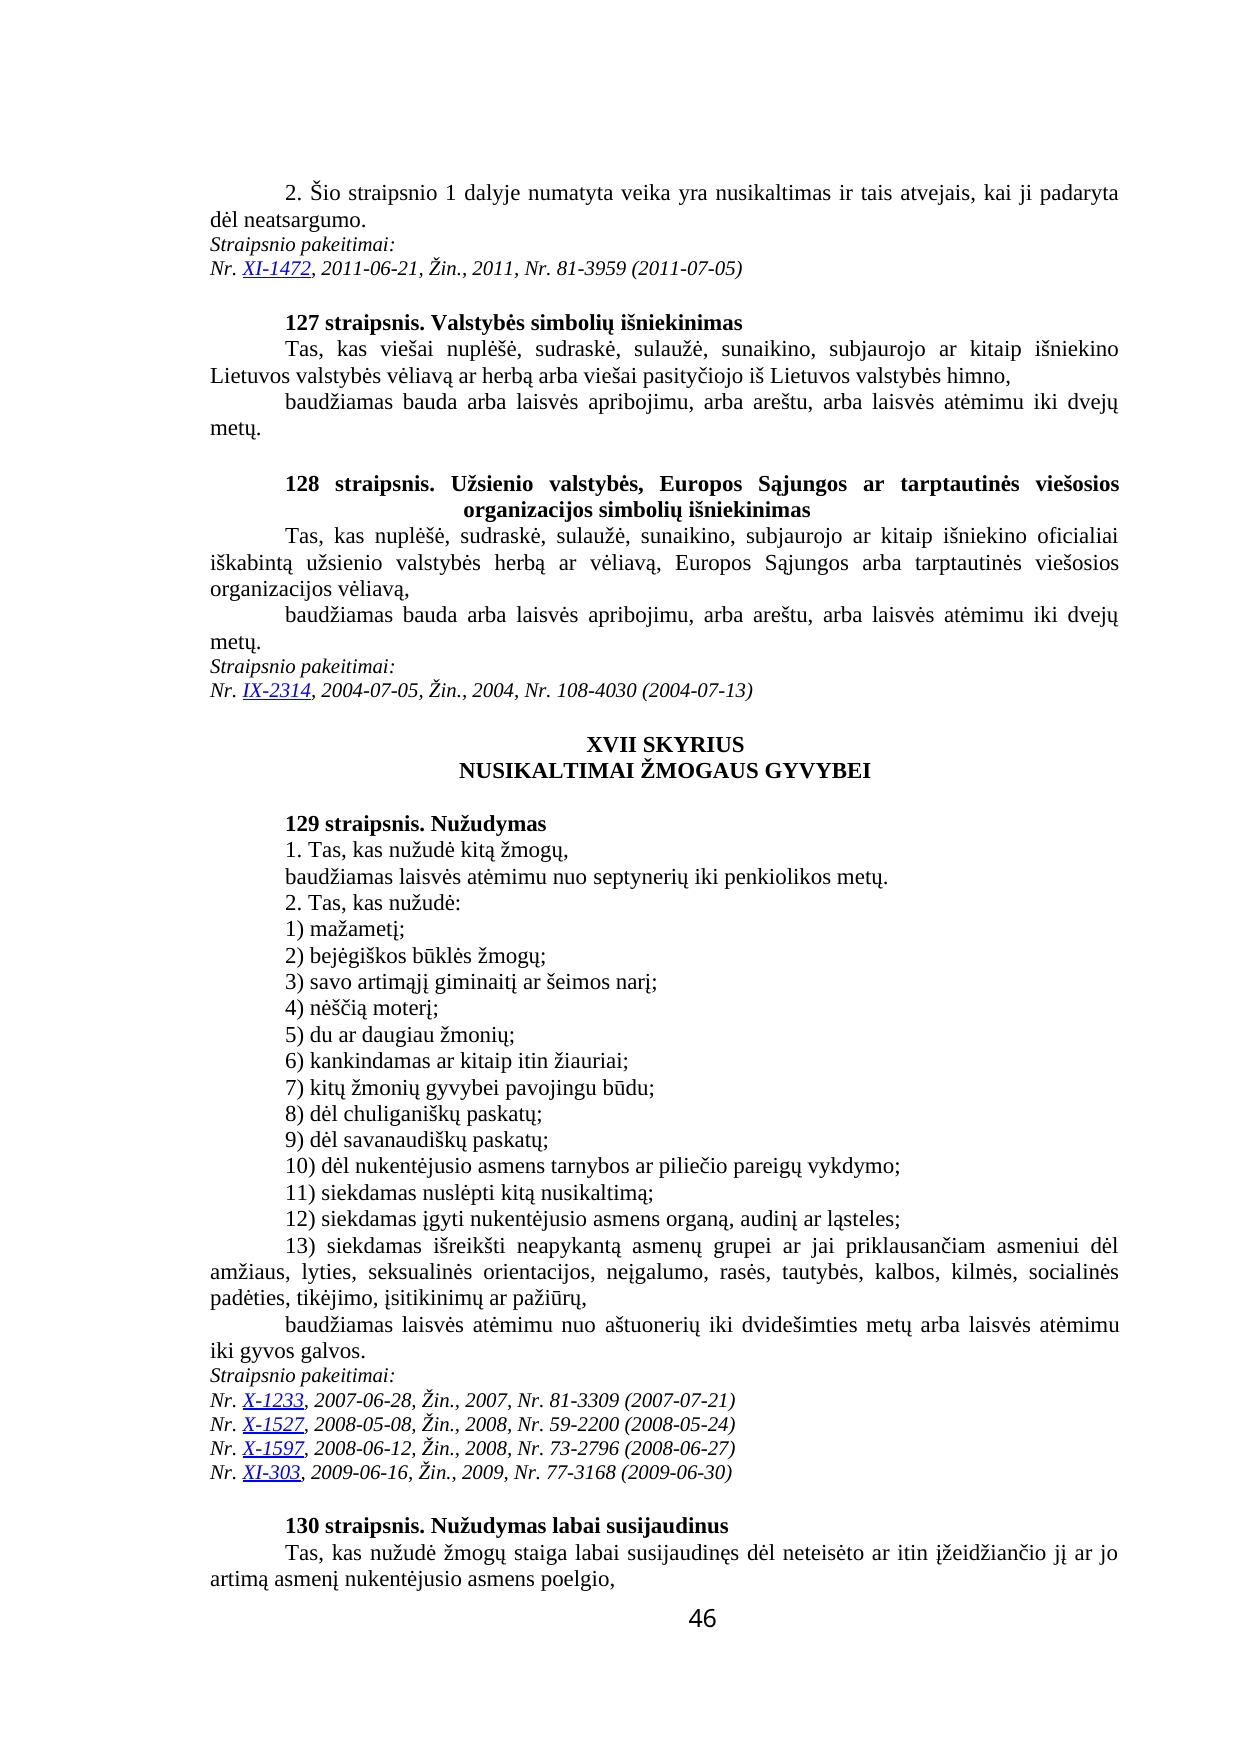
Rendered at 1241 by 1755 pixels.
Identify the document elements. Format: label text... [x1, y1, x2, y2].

text 2. Tas, kas nužudė: [210, 889, 1120, 915]
text baudžiamas bauda arba laisvės apribojimu, arba areštu, arba laisvės atėmimu iki dvejų metų. [210, 388, 1120, 441]
text baudžiamas bauda arba laisvės apribojimu, arba areštu, arba laisvės atėmimu iki dvejų metų. [210, 601, 1120, 654]
text 5) du ar daugiau žmonių; [210, 1021, 1120, 1047]
text Nr. XI-303, 2009-06-16, Žin., 2009, Nr. 77-3168 (2009-06-30) [210, 1460, 1120, 1484]
text 7) kitų žmonių gyvybei pavojingu būdu; [210, 1073, 1120, 1100]
text 9) dėl savanaudiškų paskatų; [210, 1126, 1120, 1153]
text Nr. X-1527, 2008-05-08, Žin., 2008, Nr. 59-2200 (2008-05-24) [210, 1412, 1120, 1436]
text 13) siekdamas išreikšti neapykantą asmenų grupei ar jai priklausančiam asmeniui dėl amžiaus, lyties, seksualinės orientacijos, neįgalumo, rasės, tautybės, kalbos, kilmės, socialinės padėties, tikėjimo, įsitikinimų ar pažiūrų, [210, 1232, 1120, 1311]
text Tas, kas nužudė žmogų staiga labai susijaudinęs dėl neteisėto ar itin įžeidžiančio jį ar jo artimą asmenį nukentėjusio asmens poelgio, [210, 1539, 1120, 1592]
text baudžiamas laisvės atėmimu nuo septynerių iki penkiolikos metų. [210, 863, 1120, 889]
text 130 straipsnis. Nužudymas labai susijaudinus [210, 1512, 1120, 1539]
text 3) savo artimąjį giminaitį ar šeimos narį; [210, 968, 1120, 994]
text 128 straipsnis. Užsienio valstybės, Europos Sąjungos ar tarptautinės viešosios organizacijos simbolių išniekinimas [285, 469, 1120, 522]
text 127 straipsnis. Valstybės simbolių išniekinimas [210, 309, 1120, 335]
text 4) nėščią moterį; [210, 994, 1120, 1021]
text Straipsnio pakeitimai: [210, 232, 1120, 256]
text Nr. X-1597, 2008-06-12, Žin., 2008, Nr. 73-2796 (2008-06-27) [210, 1436, 1120, 1460]
text Nr. X-1233, 2007-06-28, Žin., 2007, Nr. 81-3309 (2007-07-21) [210, 1387, 1120, 1412]
text 12) siekdamas įgyti nukentėjusio asmens organą, audinį ar ląsteles; [210, 1205, 1120, 1232]
text 2. Šio straipsnio 1 dalyje numatyta veika yra nusikaltimas ir tais atvejais, kai ji padaryta dėl neatsargumo. [210, 179, 1120, 232]
text 2) bejėgiškos būklės žmogų; [210, 942, 1120, 968]
text 1. Tas, kas nužudė kitą žmogų, [210, 836, 1120, 863]
text XVII skyrius [210, 731, 1120, 757]
text 1) mažametį; [210, 915, 1120, 942]
text 10) dėl nukentėjusio asmens tarnybos ar piliečio pareigų vykdymo; [210, 1153, 1120, 1179]
text baudžiamas laisvės atėmimu nuo aštuonerių iki dvidešimties metų arba laisvės atėmimu iki gyvos galvos. [210, 1311, 1120, 1363]
text Nusikaltimai žmogaus gyvybEI [210, 757, 1120, 784]
text Tas, kas viešai nuplėšė, sudraskė, sulaužė, sunaikino, subjaurojo ar kitaip išniekino Lietuvos valstybės vėliavą ar herbą arba viešai pasityčiojo iš Lietuvos valstybės himno, [210, 335, 1120, 388]
text Straipsnio pakeitimai: [210, 1363, 1120, 1387]
text Tas, kas nuplėšė, sudraskė, sulaužė, sunaikino, subjaurojo ar kitaip išniekino oficialiai iškabintą užsienio valstybės herbą ar vėliavą, Europos Sąjungos arba tarptautinės viešosios organizacijos vėliavą, [210, 522, 1120, 601]
text 11) siekdamas nuslėpti kitą nusikaltimą; [210, 1179, 1120, 1205]
text 129 straipsnis. Nužudymas [210, 810, 1120, 836]
text Straipsnio pakeitimai: [210, 654, 1120, 678]
text Nr. IX-2314, 2004-07-05, Žin., 2004, Nr. 108-4030 (2004-07-13) [210, 678, 1120, 702]
text 6) kankindamas ar kitaip itin žiauriai; [210, 1047, 1120, 1073]
text 8) dėl chuliganiškų paskatų; [210, 1100, 1120, 1126]
text Nr. XI-1472, 2011-06-21, Žin., 2011, Nr. 81-3959 (2011-07-05) [210, 256, 1120, 280]
